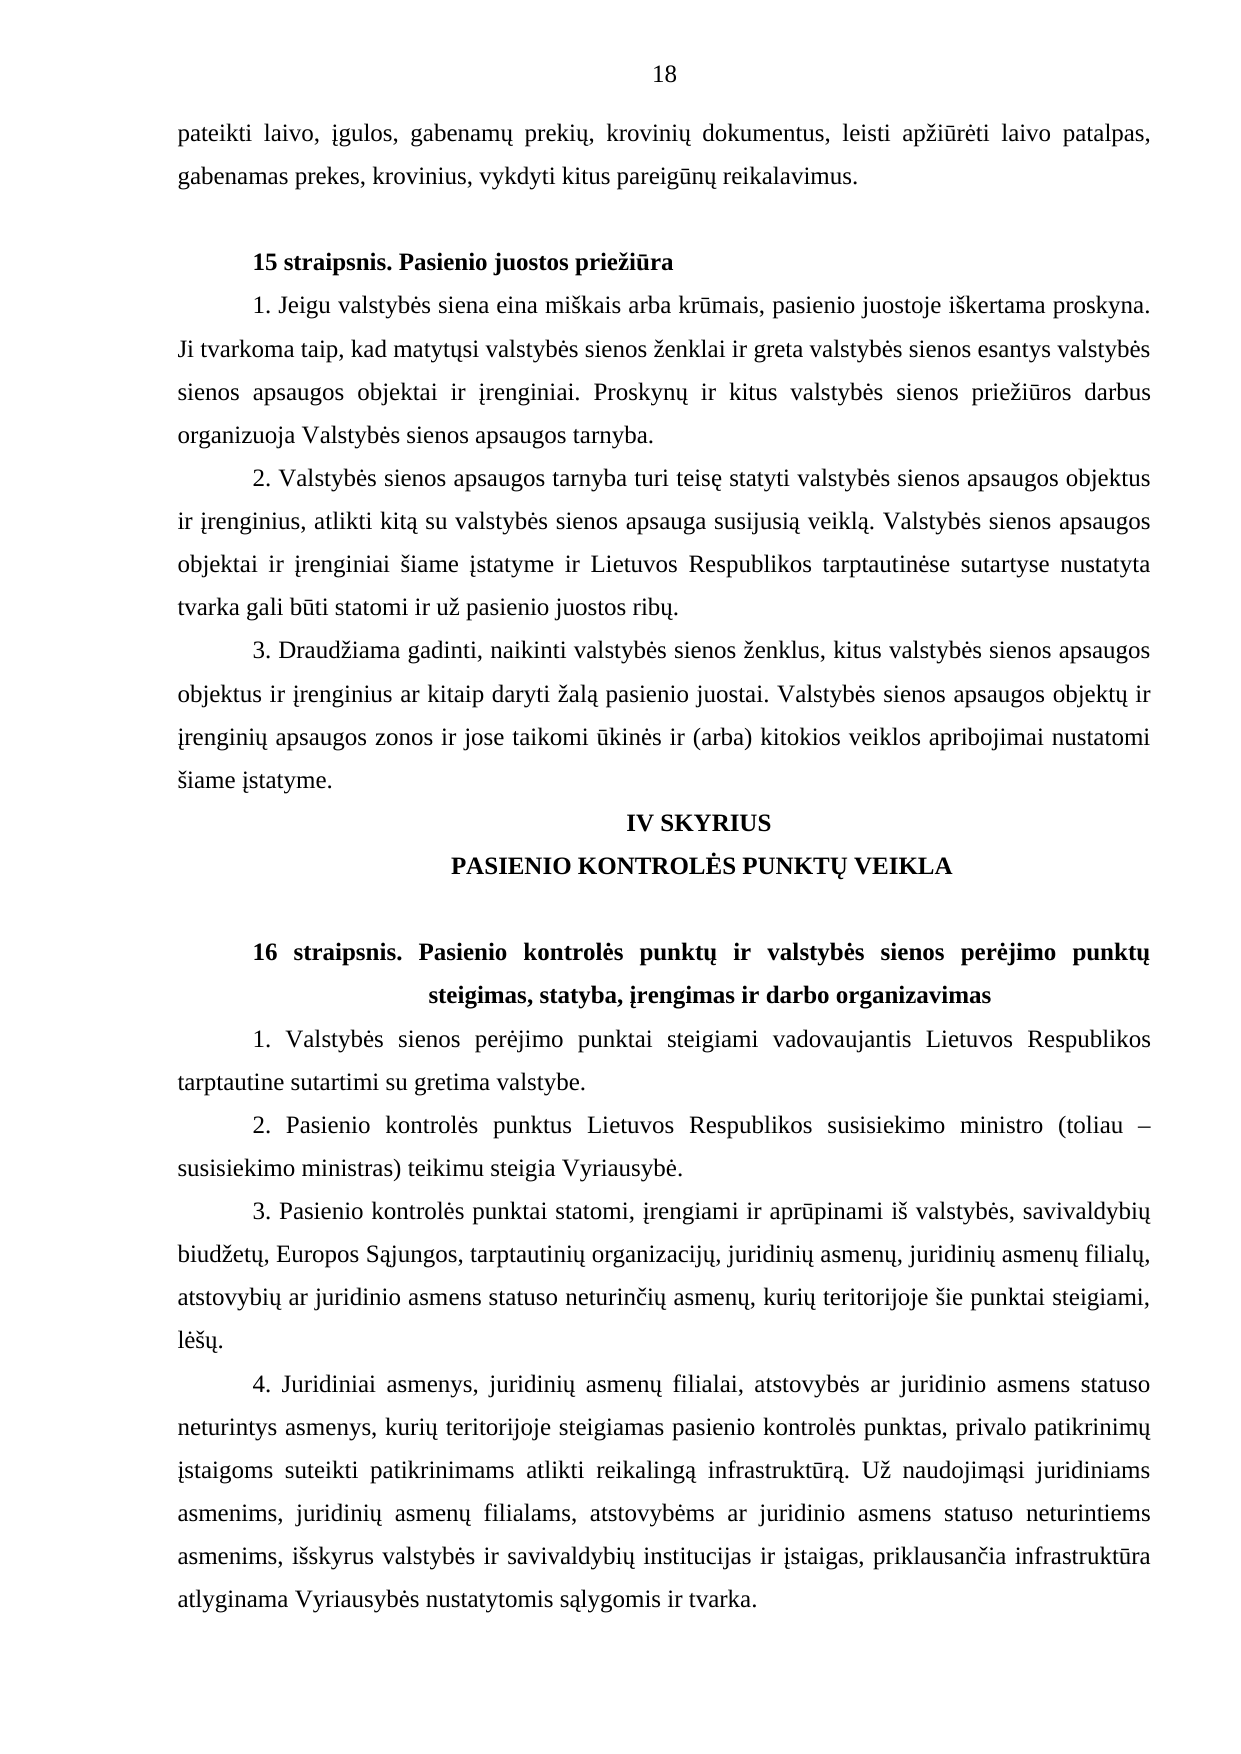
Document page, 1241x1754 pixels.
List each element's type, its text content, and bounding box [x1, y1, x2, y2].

text 2. Pasienio kontrolės punktus Lietuvos Respublikos susisiekimo ministro (toliau – susisiekimo ministras) teikimu steigia Vyriausybė. [177, 1110, 1152, 1182]
text 16 straipsnis. Pasienio kontrolės punktų ir valstybės sienos perėjimo punktų steigimas, statyba, įrengimas ir darbo organizavimas [252, 937, 1152, 1009]
text 2. Valstybės sienos apsaugos tarnyba turi teisę statyti valstybės sienos apsaugos objektus ir įrenginius, atlikti kitą su valstybės sienos apsauga susijusią veiklą. Valstybės sienos apsaugos objektai ir įrenginiai šiame įstatyme ir Lietuvos Respublikos tarptautinėse sutartyse nustatyta tvarka gali būti statomi ir už pasienio juostos ribų. [177, 463, 1152, 621]
text 1. Jeigu valstybės siena eina miškais arba krūmais, pasienio juostoje iškertama proskyna. Ji tvarkoma taip, kad matytųsi valstybės sienos ženklai ir greta valstybės sienos esantys valstybės sienos apsaugos objektai ir įrenginiai. Proskynų ir kitus valstybės sienos priežiūros darbus organizuoja Valstybės sienos apsaugos tarnyba. [177, 291, 1152, 449]
text 1. Valstybės sienos perėjimo punktai steigiami vadovaujantis Lietuvos Respublikos tarptautine sutartimi su gretima valstybe. [177, 1024, 1152, 1096]
text 3. Pasienio kontrolės punktai statomi, įrengiami ir aprūpinami iš valstybės, savivaldybių biudžetų, Europos Sąjungos, tarptautinių organizacijų, juridinių asmenų, juridinių asmenų filialų, atstovybių ar juridinio asmens statuso neturinčių asmenų, kurių teritorijoje šie punktai steigiami, lėšų. [177, 1196, 1152, 1354]
text 3. Draudžiama gadinti, naikinti valstybės sienos ženklus, kitus valstybės sienos apsaugos objektus ir įrenginius ar kitaip daryti žalą pasienio juostai. Valstybės sienos apsaugos objektų ir įrenginių apsaugos zonos ir jose taikomi ūkinės ir (arba) kitokios veiklos apribojimai nustatomi šiame įstatyme. [177, 636, 1152, 794]
text 4. Juridiniai asmenys, juridinių asmenų filialai, atstovybės ar juridinio asmens statuso neturintys asmenys, kurių teritorijoje steigiamas pasienio kontrolės punktas, privalo patikrinimų įstaigoms suteikti patikrinimams atlikti reikalingą infrastruktūrą. Už naudojimąsi juridiniams asmenims, juridinių asmenų filialams, atstovybėms ar juridinio asmens statuso neturintiems asmenims, išskyrus valstybės ir savivaldybių institucijas ir įstaigas, priklausančia infrastruktūra atlyginama Vyriausybės nustatytomis sąlygomis ir tvarka. [177, 1369, 1152, 1613]
text IV SKYRIUS [177, 808, 1152, 837]
text pateikti laivo, įgulos, gabenamų prekių, krovinių dokumentus, leisti apžiūrėti laivo patalpas, gabenamas prekes, krovinius, vykdyti kitus pareigūnų reikalavimus. [177, 118, 1152, 190]
text 15 straipsnis. Pasienio juostos priežiūra [177, 247, 1152, 276]
text PASIENIO KONTROLĖS PUNKTŲ VEIKLA [177, 851, 1152, 880]
